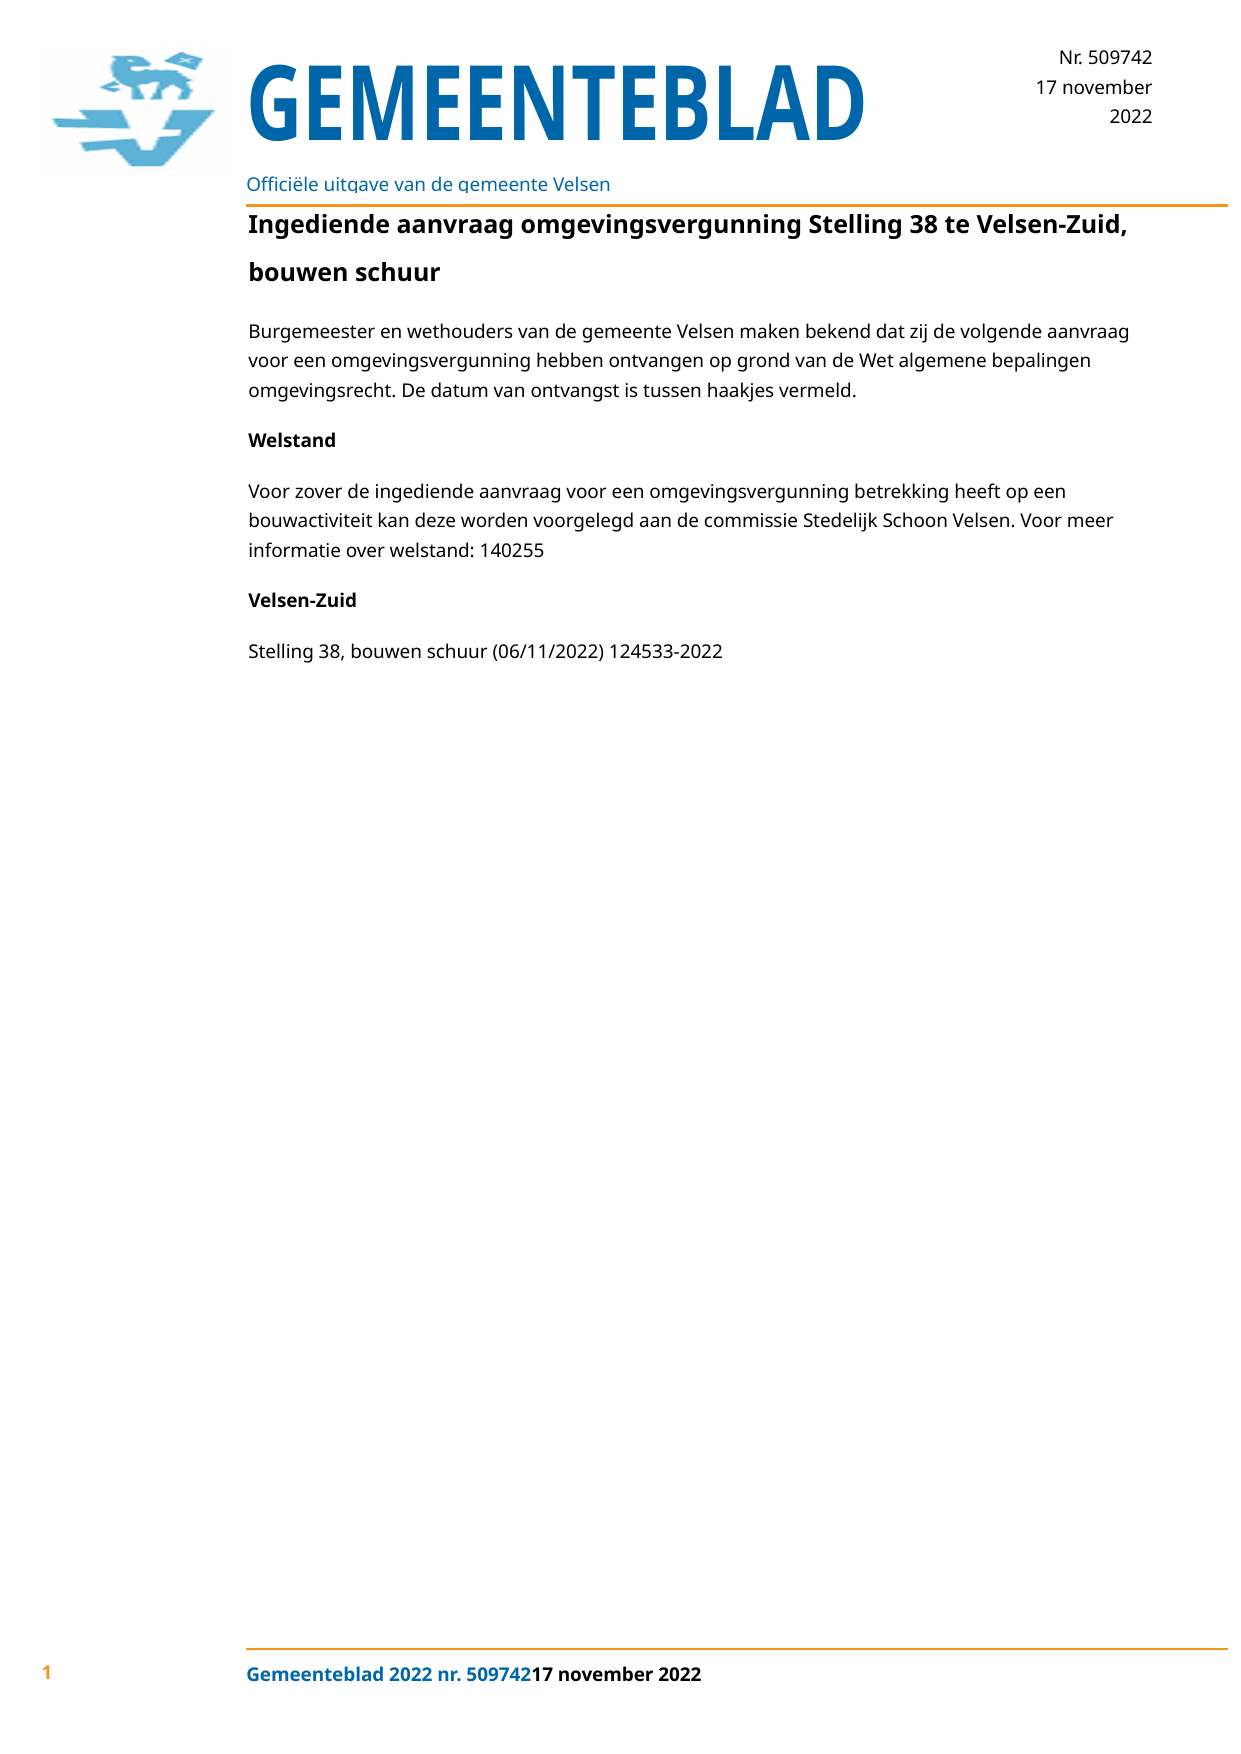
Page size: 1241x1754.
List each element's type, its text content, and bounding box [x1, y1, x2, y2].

text Stelling 38, bouwen schuur (06/11/2022) 124533-2022 [248, 638, 1152, 664]
text Welstand [248, 427, 1152, 453]
text Burgemeester en wethouders van de gemeente Velsen maken bekend dat zij de volgende aanvraag voor een omgevingsvergunning hebben ontvangen op grond van de Wet algemene bepalingen omgevingsrecht. De datum van ontvangst is tussen haakjes vermeld. [248, 318, 1152, 403]
text Voor zover de ingediende aanvraag voor een omgevingsvergunning betrekking heeft op een bouwactiviteit kan deze worden voorgelegd aan de commissie Stedelijk Schoon Velsen. Voor meer informatie over welstand: 140255 [248, 478, 1152, 563]
picture [41, 47, 231, 172]
text Velsen-Zuid [248, 587, 1152, 613]
text Ingediende aanvraag omgevingsvergunning Stelling 38 te Velsen-Zuid, bouwen schuur [248, 207, 1152, 288]
